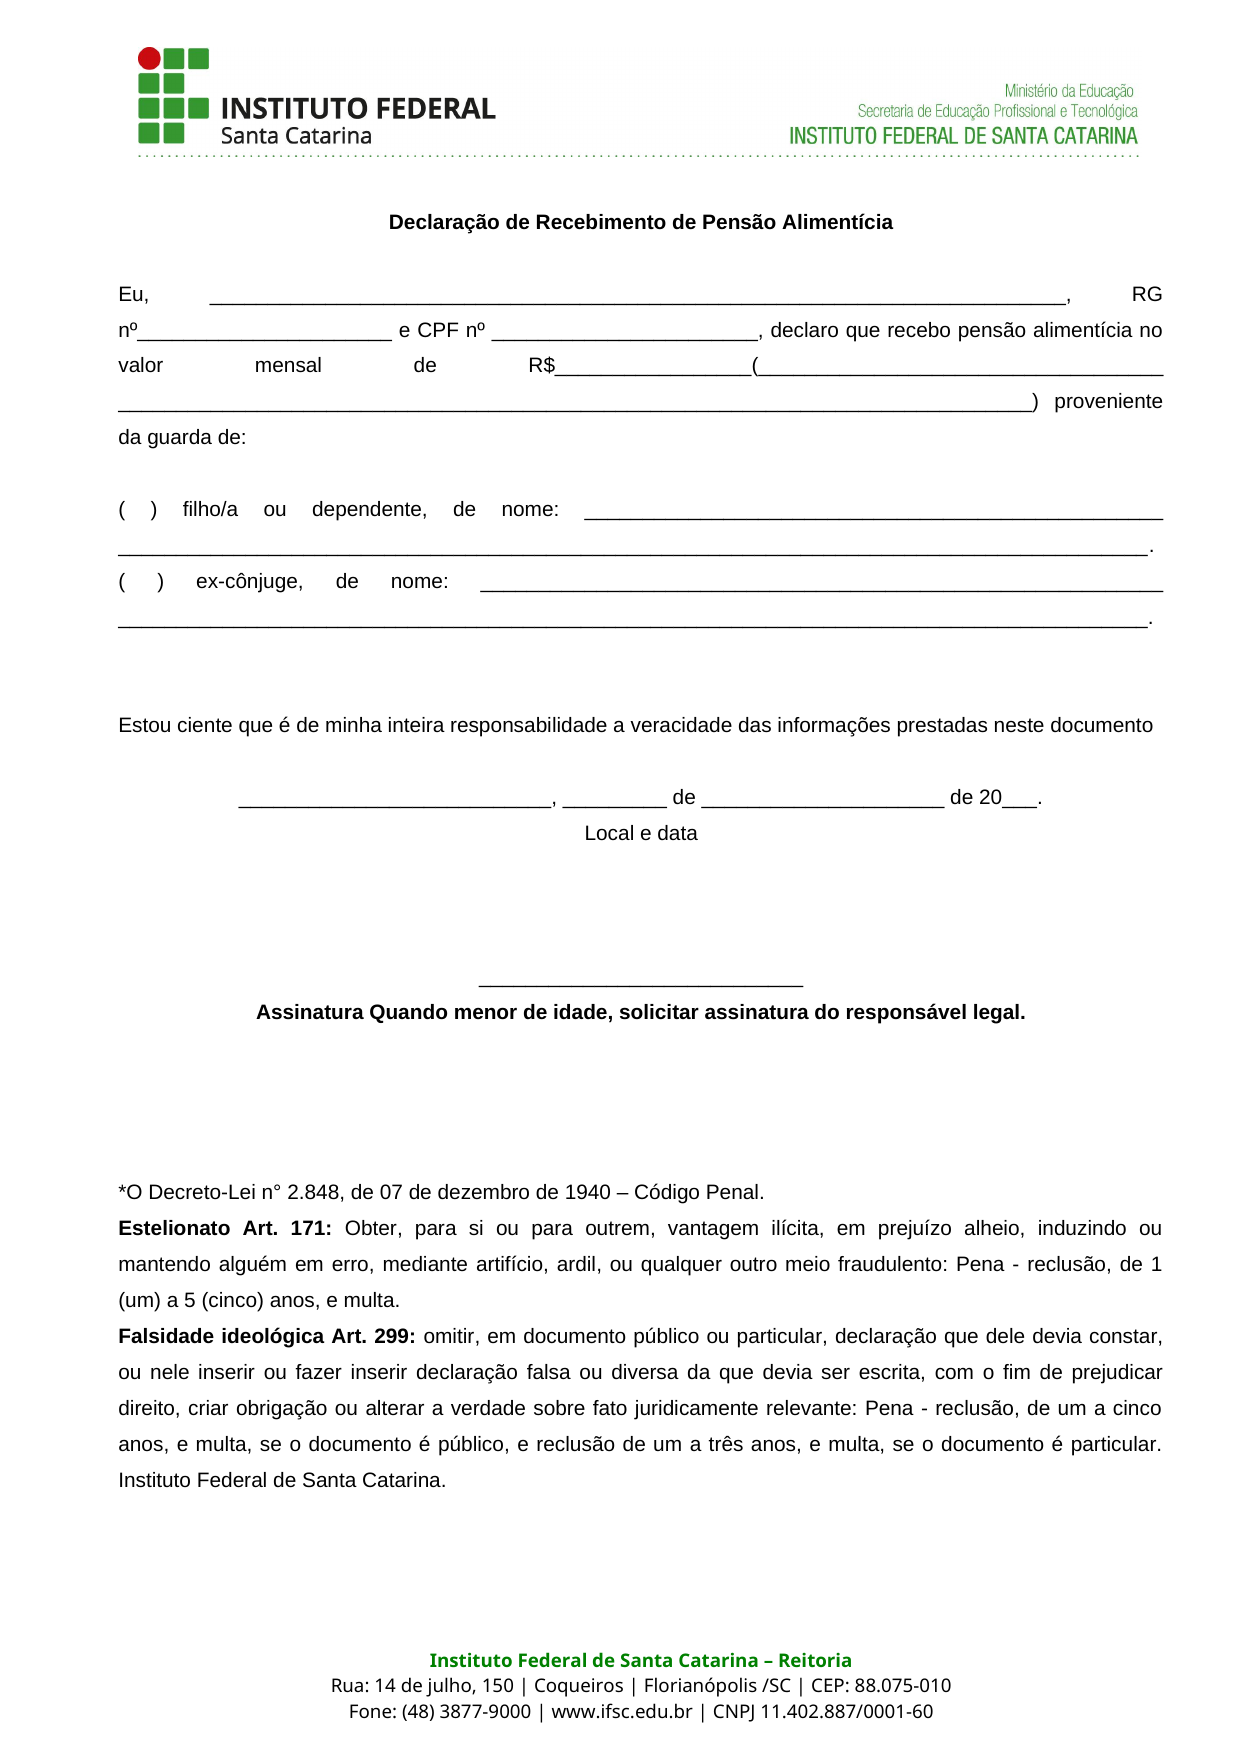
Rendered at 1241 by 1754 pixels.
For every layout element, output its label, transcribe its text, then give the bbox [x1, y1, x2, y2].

text Assinatura Quando menor de idade, solicitar assinatura do responsável legal. [118, 1000, 1164, 1024]
text ( ) ex-cônjuge, de nome: ___________________________________________________________ _________________________________________________________________________________________. [118, 569, 1164, 629]
text Estelionato Art. 171: Obter, para si ou para outrem, vantagem ilícita, em prejuízo alheio, induzindo ou mantendo alguém em erro, mediante artifício, ardil, ou qualquer outro meio fraudulento: Pena - reclusão, de 1 (um) a 5 (cinco) anos, e multa. [118, 1216, 1164, 1312]
text *O Decreto-Lei n° 2.848, de 07 de dezembro de 1940 – Código Penal. [118, 1180, 1164, 1204]
text Eu, __________________________________________________________________________, RG nº______________________ e CPF nº _______________________, declaro que recebo pensão alimentícia no valor mensal de R$_________________(___________________________________ _______________________________________________________________________________) proveniente da guarda de: [118, 281, 1164, 449]
picture [138, 47, 1143, 157]
text ___________________________, _________ de _____________________ de 20___. [118, 784, 1164, 808]
text Falsidade ideológica Art. 299: omitir, em documento público ou particular, declaração que dele devia constar, ou nele inserir ou fazer inserir declaração falsa ou diversa da que devia ser escrita, com o fim de prejudicar direito, criar obrigação ou alterar a verdade sobre fato juridicamente relevante: Pena - reclusão, de um a cinco anos, e multa, se o documento é público, e reclusão de um a três anos, e multa, se o documento é particular. Instituto Federal de Santa Catarina. [118, 1324, 1164, 1491]
text Estou ciente que é de minha inteira responsabilidade a veracidade das informações prestadas neste documento [118, 713, 1164, 737]
text ____________________________ [118, 964, 1164, 988]
text ( ) filho/a ou dependente, de nome: __________________________________________________ _________________________________________________________________________________________. [118, 497, 1164, 557]
text Declaração de Recebimento de Pensão Alimentícia [118, 209, 1164, 233]
text Local e data [118, 821, 1164, 844]
